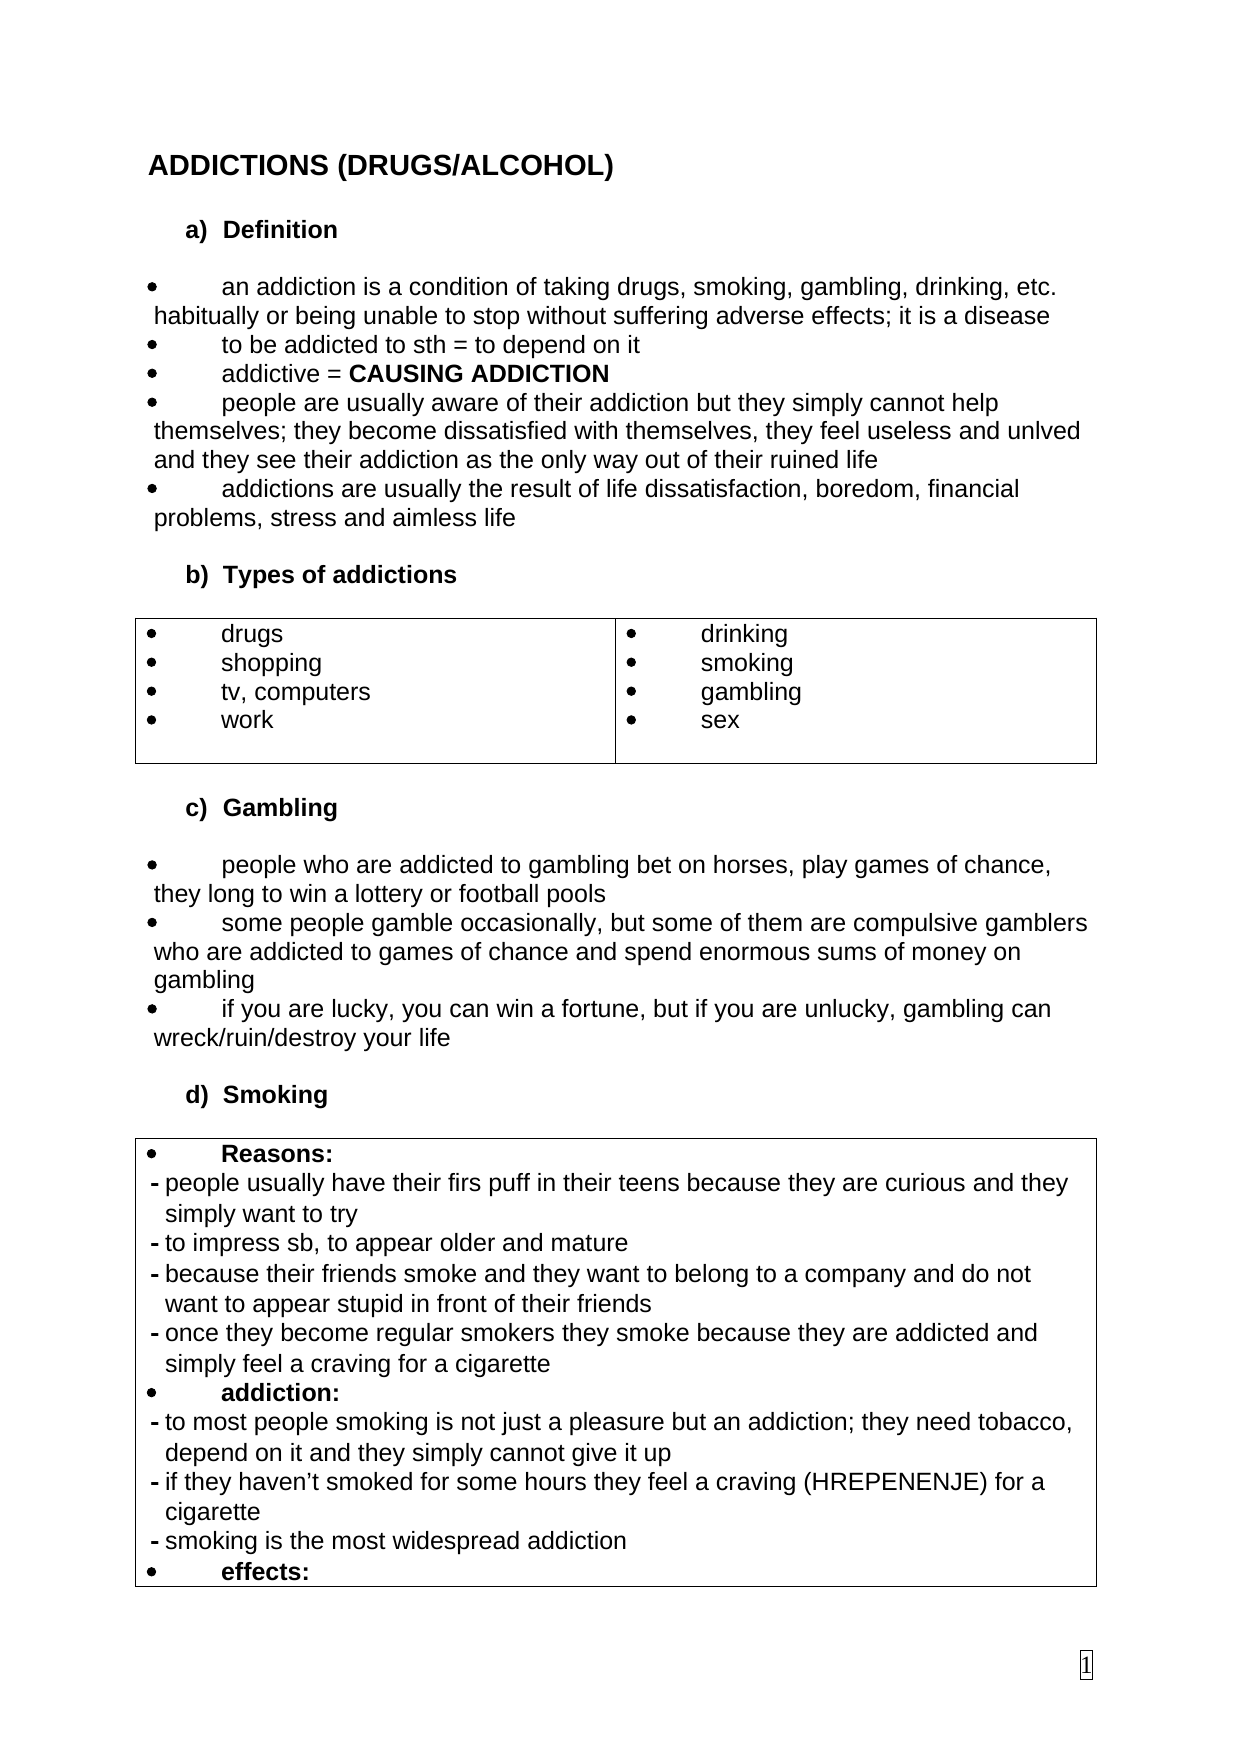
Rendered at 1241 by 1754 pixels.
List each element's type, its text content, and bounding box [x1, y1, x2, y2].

list some people gamble occasionally, but some of them are compulsive gamblers who are addicted to games of chance and spend enormous sums of money on gambling [148, 908, 1093, 994]
list Smoking [185, 1081, 1093, 1109]
list an addiction is a condition of taking drugs, smoking, gambling, drinking, etc. habitually or being unable to stop without suffering adverse effects; it is a disease [148, 272, 1093, 330]
list to be addicted to sth = to depend on it [148, 330, 1093, 359]
table_header drugs shopping tv, computers work [136, 619, 615, 763]
list addictions are usually the result of life dissatisfaction, boredom, financial problems, stress and aimless life [148, 474, 1093, 531]
list Gambling [185, 793, 1093, 821]
table_header Reasons: people usually have their firs puff in their teens because they are curious and they simply want to try to impress sb, to appear older and mature because their friends smoke and they want to belong to a company and do not want to appear stupid in front of their friends once they become regular smokers they smoke because they are addicted and simply feel a craving for a cigarette addiction: to most people smoking is not just a pleasure but an addiction; they need tobacco, depend on it and they simply cannot give it up if they haven’t smoked for some hours they feel a craving (HREPENENJE) for a cigarette smoking is the most widespread addiction effects: makes you feel dizzy makes you cough your eyes ma water you smell of cigarettes you have stained fingers and yellow teeth you breathe difficulty when doing physical exercise causes lung and throat cancer smoking today: more and more people are becoming aware of the harmful effects of smoking there is a warning printed on each packet of cigarettes pointing out that smoking is harmful to health smoking is an acceptable habit in our country but the society discourage it [136, 1139, 1096, 1586]
list Definition [185, 215, 1093, 243]
table_header drinking smoking gambling sex [616, 619, 1096, 763]
list if you are lucky, you can win a fortune, but if you are unlucky, gambling can wreck/ruin/destroy your life [148, 994, 1093, 1052]
list people are usually aware of their addiction but they simply cannot help themselves; they become dissatisfied with themselves, they feel useless and unlved and they see their addiction as the only way out of their ruined life [148, 387, 1093, 474]
text ADDICTIONS (DRUGS/ALCOHOL) [148, 148, 1093, 181]
list people who are addicted to gambling bet on horses, play games of chance, they long to win a lottery or football pools [148, 850, 1093, 908]
list addictive = CAUSING ADDICTION [148, 359, 1093, 387]
list Types of addictions [185, 560, 1093, 589]
